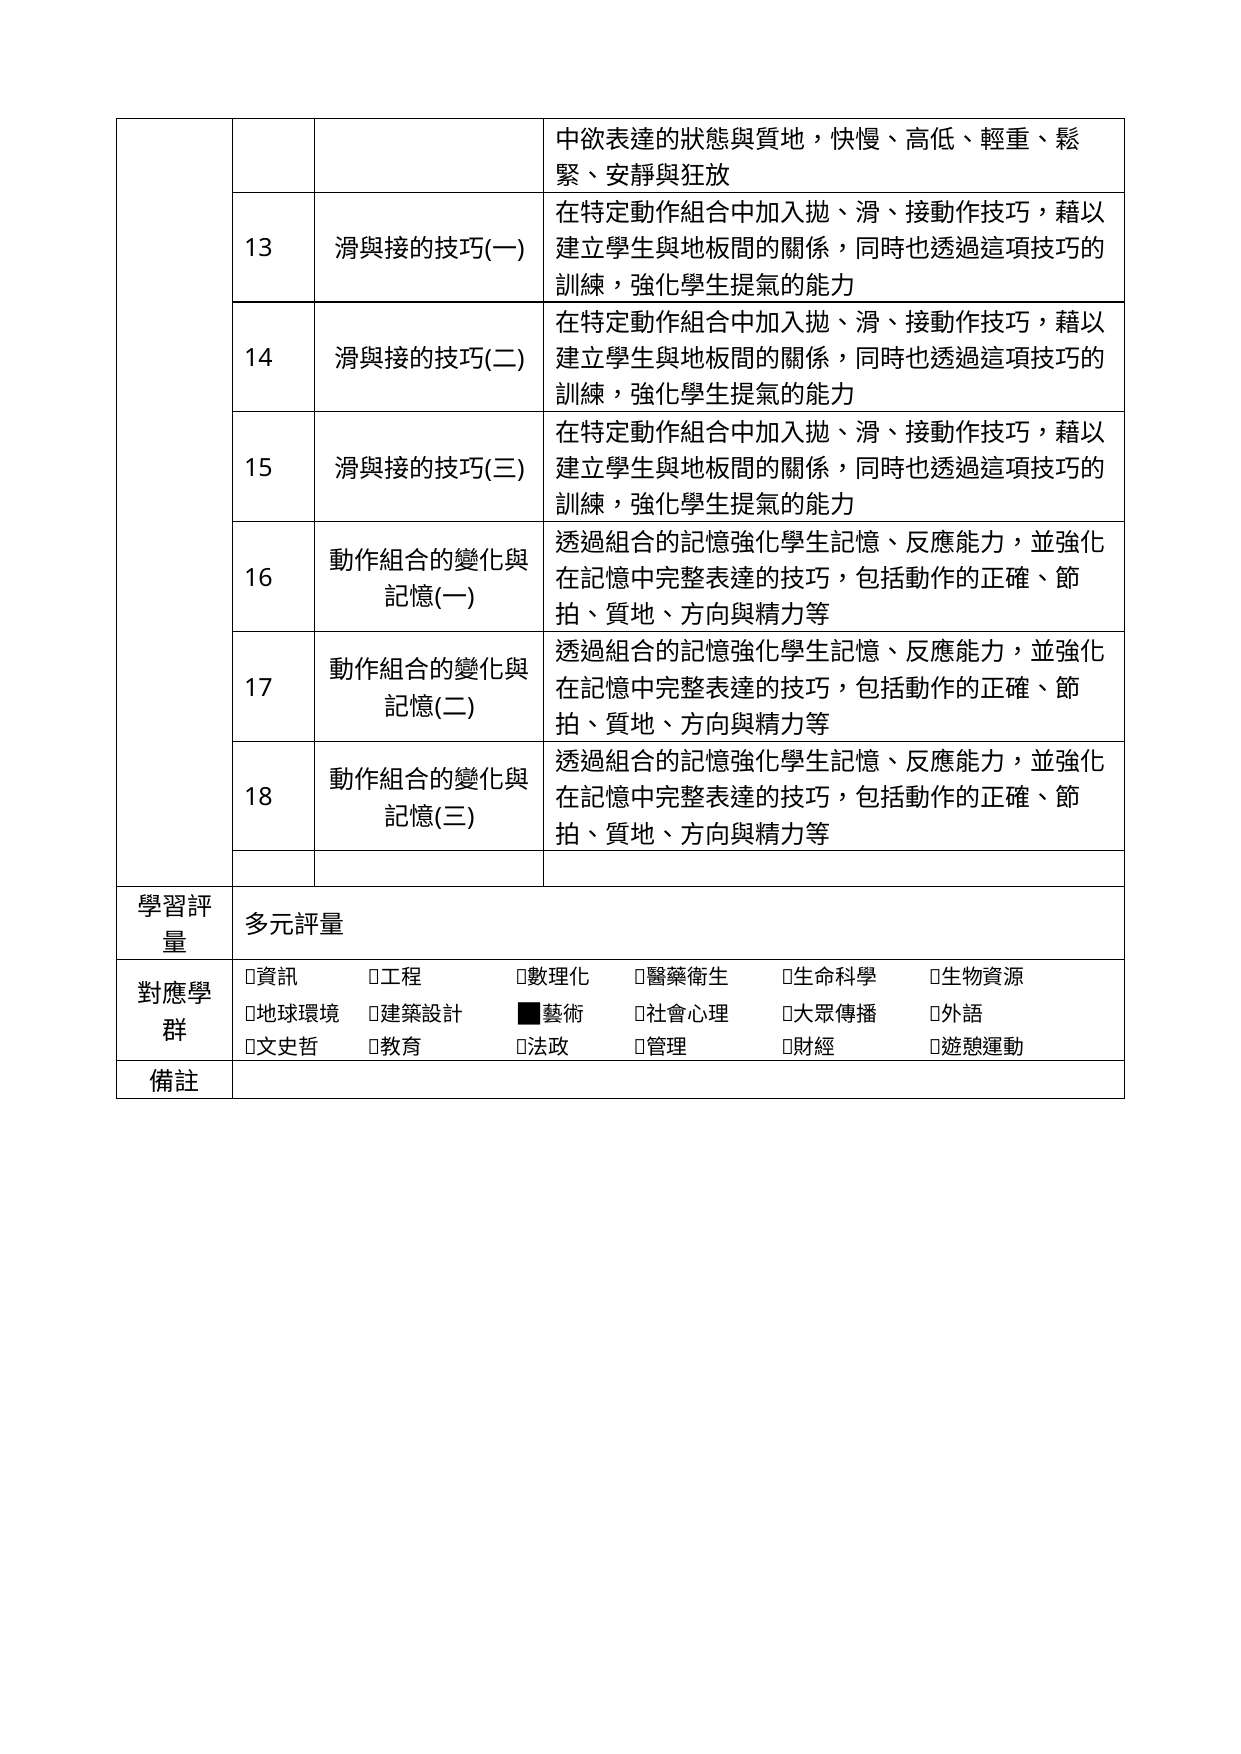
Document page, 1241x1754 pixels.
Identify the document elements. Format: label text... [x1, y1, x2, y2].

table_cell 13 [233, 193, 314, 301]
table_cell 14 [233, 303, 314, 411]
table_cell 透過組合的記憶強化學生記憶、反應能力，並強化在記憶中完整表達的技巧，包括動作的正確、節拍、質地、方向與精力等 [544, 522, 1124, 631]
table_cell 動作組合的變化與記憶(三) [315, 742, 543, 850]
table_cell 透過組合的記憶強化學生記憶、反應能力，並強化在記憶中完整表達的技巧，包括動作的正確、節拍、質地、方向與精力等 [544, 632, 1124, 741]
table_cell [233, 851, 314, 886]
table_cell [544, 851, 1124, 886]
table_cell 15 [233, 412, 314, 521]
table_cell 多元評量 [233, 887, 1124, 959]
table_cell [233, 119, 314, 192]
table_cell 在特定動作組合中加入拋、滑、接動作技巧，藉以建立學生與地板間的關係，同時也透過這項技巧的訓練，強化學生提氣的能力 [544, 412, 1124, 521]
table_cell 在特定動作組合中加入拋、滑、接動作技巧，藉以建立學生與地板間的關係，同時也透過這項技巧的訓練，強化學生提氣的能力 [544, 193, 1124, 301]
table_cell 透過組合的記憶強化學生記憶、反應能力，並強化在記憶中完整表達的技巧，包括動作的正確、節拍、質地、方向與精力等 [544, 742, 1124, 850]
table_cell 動作組合的變化與記憶(一) [315, 522, 543, 631]
table_cell 滑與接的技巧(二) [315, 303, 543, 411]
table_cell 資訊 工程 數理化 醫藥衛生 生命科學 生物資源 地球環境 建築設計 ■藝術 社會心理 大眾傳播 外語 文史哲 教育 法政 管理 財經 遊憩運動 [233, 960, 1124, 1060]
table_cell 滑與接的技巧(三) [315, 412, 543, 521]
table_cell [315, 851, 543, 886]
table_cell 16 [233, 522, 314, 631]
table_cell 17 [233, 632, 314, 741]
table_cell 學習評量 [117, 887, 232, 959]
table_cell 中欲表達的狀態與質地，快慢、高低、輕重、鬆緊、安靜與狂放 [544, 119, 1124, 192]
table_cell [233, 1061, 1124, 1098]
table_cell 動作組合的變化與記憶(二) [315, 632, 543, 741]
table_cell 18 [233, 742, 314, 850]
table_cell 滑與接的技巧(一) [315, 193, 543, 301]
table_cell 對應學群 [117, 960, 232, 1060]
table_cell [315, 119, 543, 192]
table_cell 備註 [117, 1061, 232, 1098]
table_cell 在特定動作組合中加入拋、滑、接動作技巧，藉以建立學生與地板間的關係，同時也透過這項技巧的訓練，強化學生提氣的能力 [544, 303, 1124, 411]
